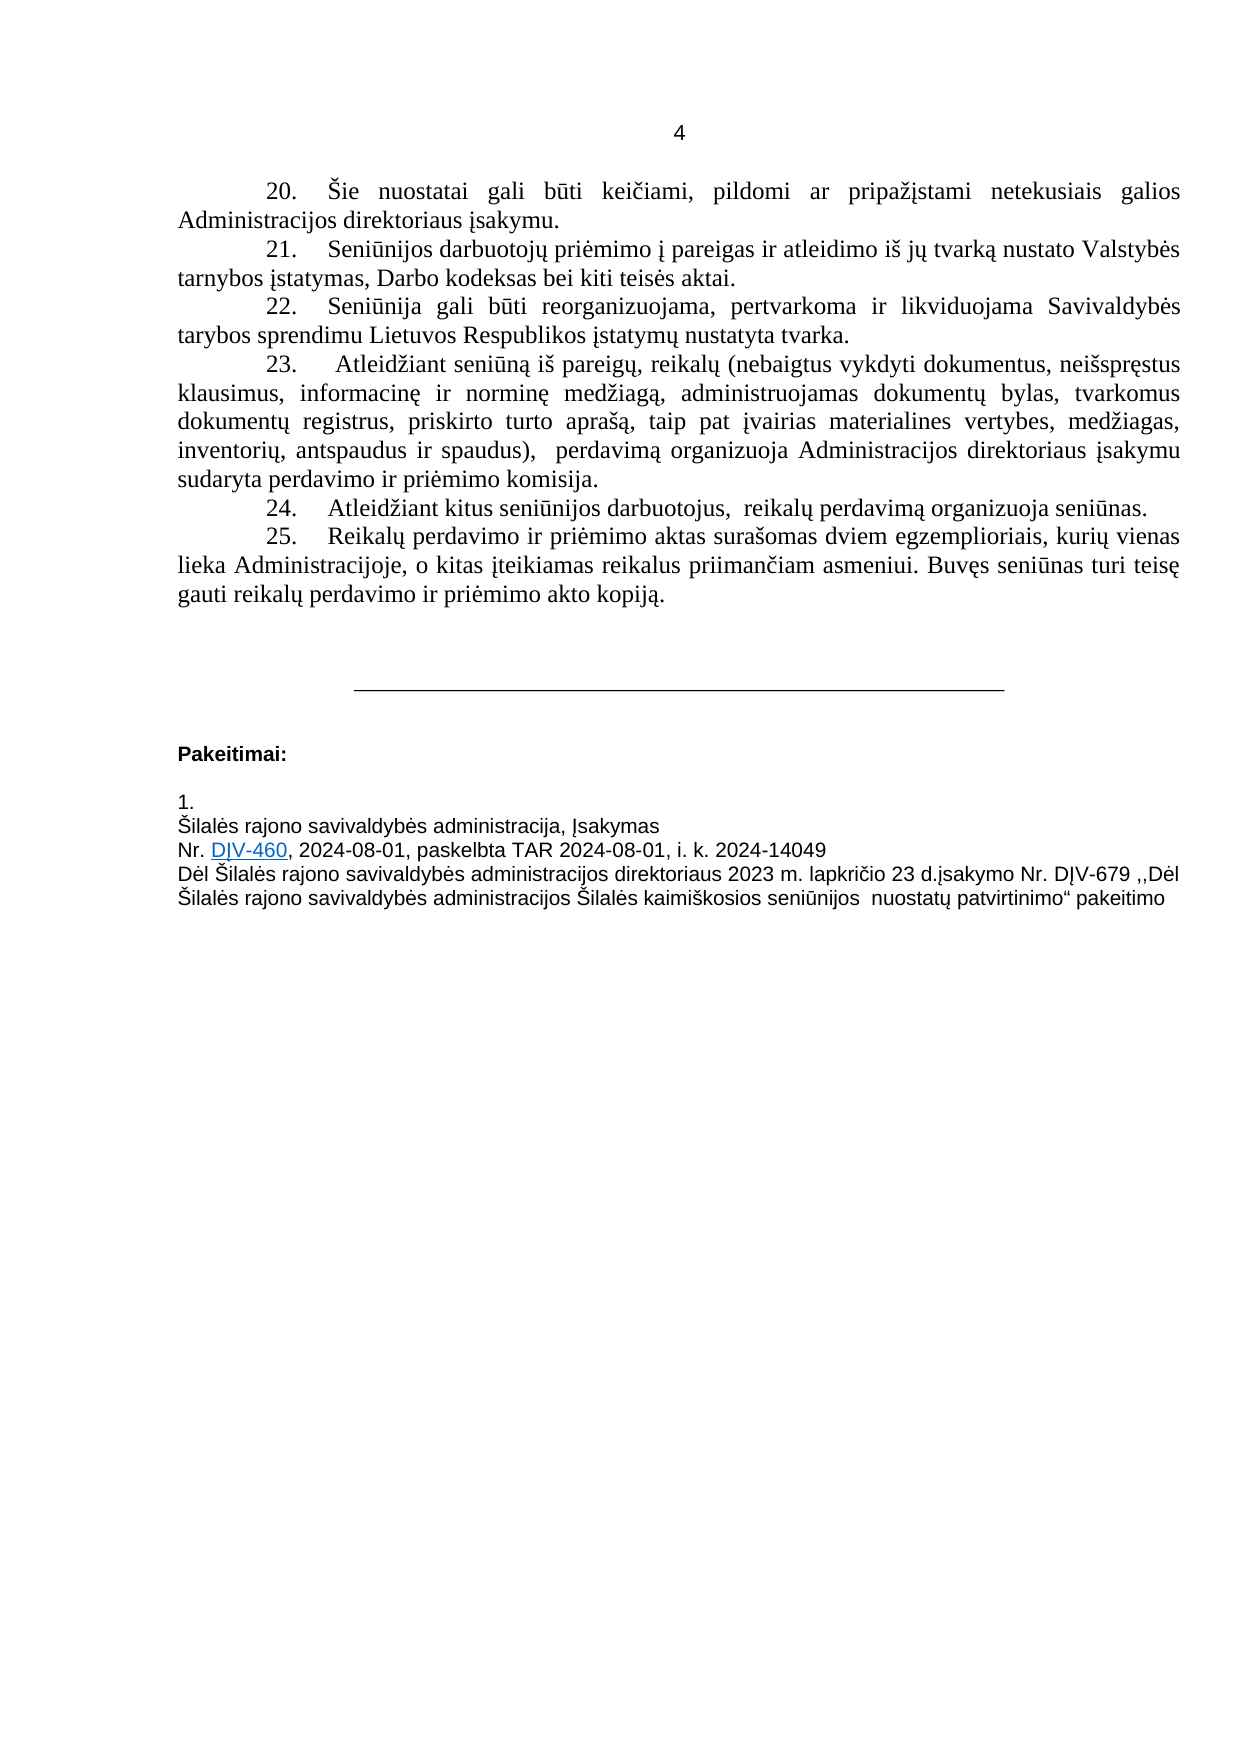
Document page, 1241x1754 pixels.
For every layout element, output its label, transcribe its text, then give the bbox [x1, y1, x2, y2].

text 23. Atleidžiant seniūną iš pareigų, reikalų (nebaigtus vykdyti dokumentus, neišspręstus klausimus, informacinę ir norminę medžiagą, administruojamas dokumentų bylas, tvarkomus dokumentų registrus, priskirto turto aprašą, taip pat įvairias materialines vertybes, medžiagas, inventorių, antspaudus ir spaudus), perdavimą organizuoja Administracijos direktoriaus įsakymu sudaryta perdavimo ir priėmimo komisija. [177, 349, 1181, 493]
text 1. [177, 790, 1181, 814]
text Nr. DĮV-460, 2024-08-01, paskelbta TAR 2024-08-01, i. k. 2024-14049 [177, 838, 1181, 862]
text 21. Seniūnijos darbuotojų priėmimo į pareigas ir atleidimo iš jų tvarką nustato Valstybės tarnybos įstatymas, Darbo kodeksas bei kiti teisės aktai. [177, 234, 1181, 291]
text 25. Reikalų perdavimo ir priėmimo aktas surašomas dviem egzemplioriais, kurių vienas lieka Administracijoje, o kitas įteikiamas reikalus priimančiam asmeniui. Buvęs seniūnas turi teisę gauti reikalų perdavimo ir priėmimo akto kopiją. [177, 521, 1181, 608]
text Šilalės rajono savivaldybės administracija, Įsakymas [177, 814, 1181, 838]
text Dėl Šilalės rajono savivaldybės administracijos direktoriaus 2023 m. lapkričio 23 d.įsakymo Nr. DĮV-679 ,,Dėl Šilalės rajono savivaldybės administracijos Šilalės kaimiškosios seniūnijos nuostatų patvirtinimo“ pakeitimo [177, 862, 1181, 909]
text Pakeitimai: [177, 742, 1181, 766]
text 24. Atleidžiant kitus seniūnijos darbuotojus, reikalų perdavimą organizuoja seniūnas. [177, 493, 1181, 521]
text ____________________________________________________ [177, 665, 1181, 694]
text 22. Seniūnija gali būti reorganizuojama, pertvarkoma ir likviduojama Savivaldybės tarybos sprendimu Lietuvos Respublikos įstatymų nustatyta tvarka. [177, 291, 1181, 349]
text 20. Šie nuostatai gali būti keičiami, pildomi ar pripažįstami netekusiais galios Administracijos direktoriaus įsakymu. [177, 176, 1181, 234]
